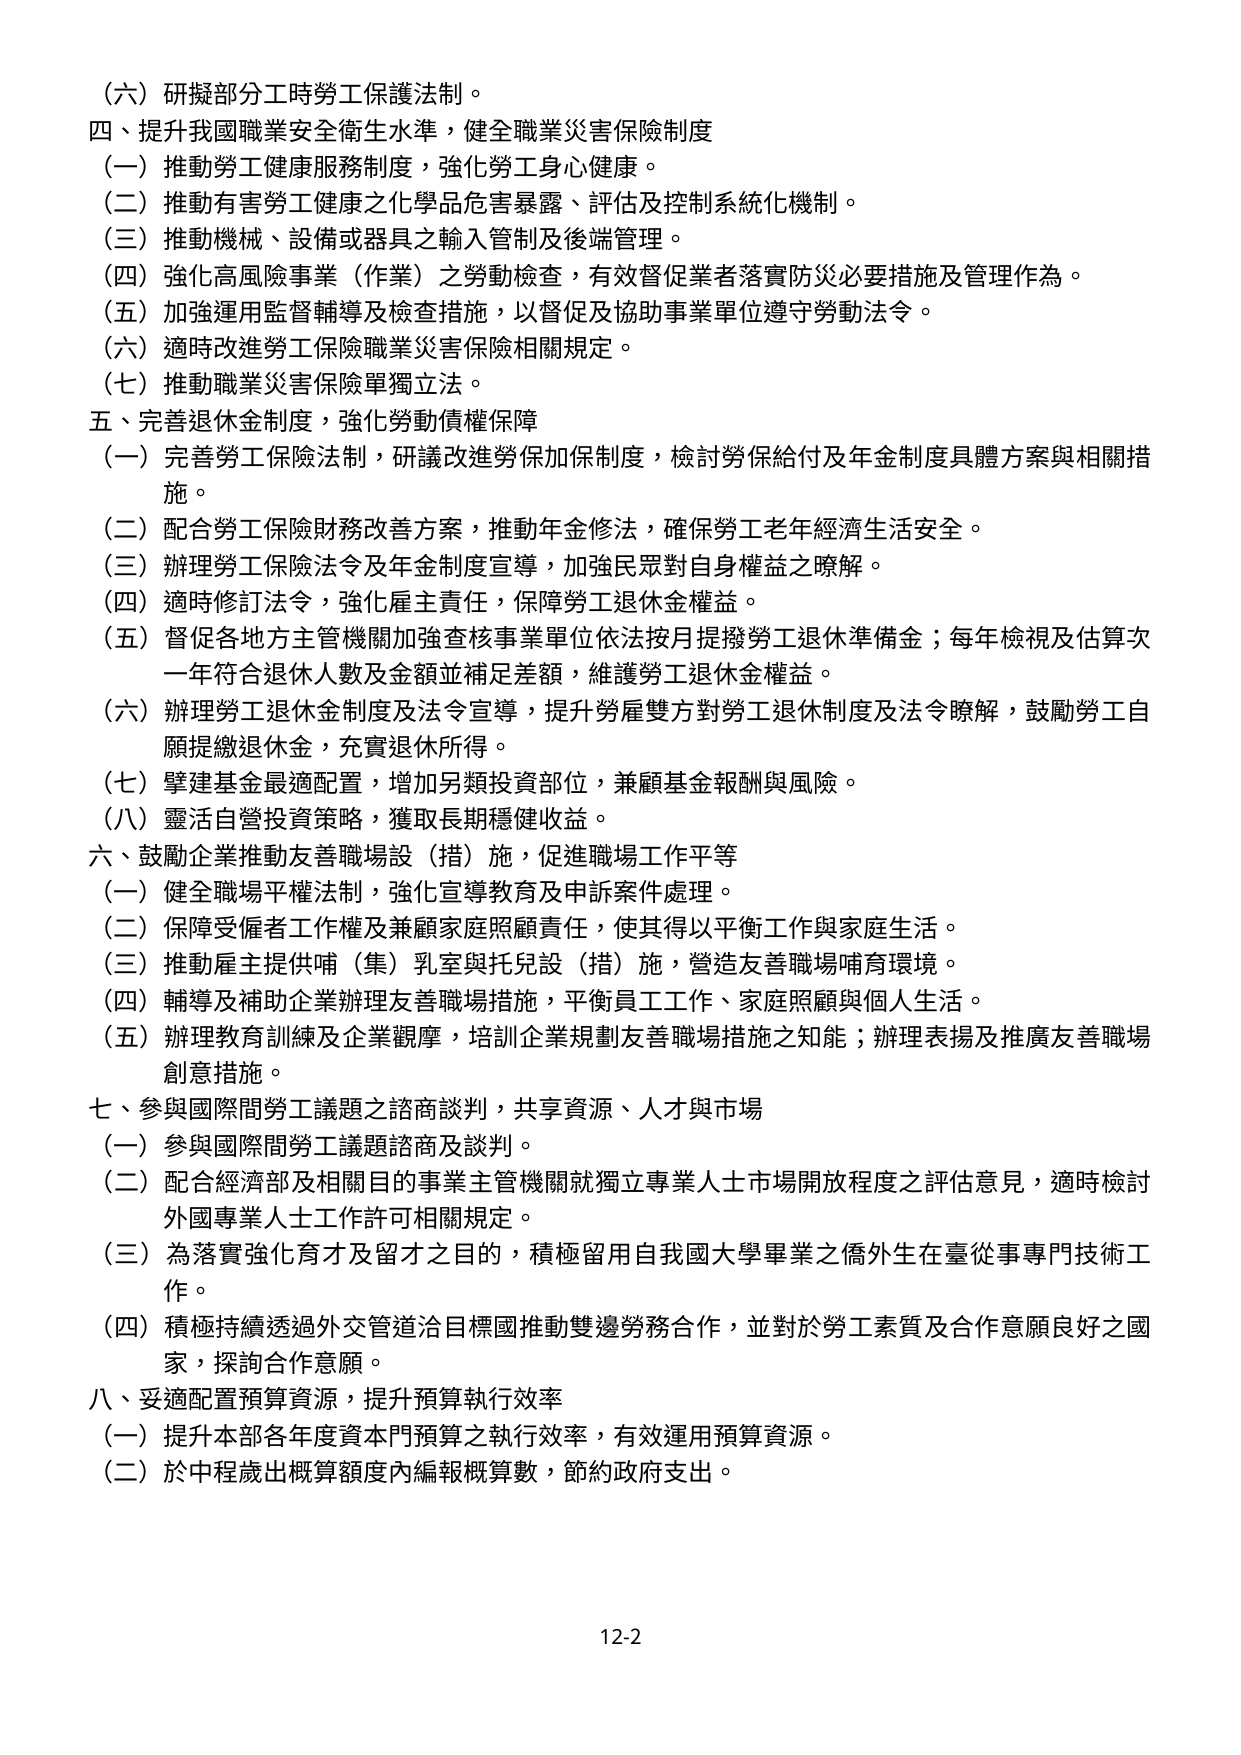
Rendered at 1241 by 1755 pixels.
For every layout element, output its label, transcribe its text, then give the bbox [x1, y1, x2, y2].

text （四）強化高風險事業（作業）之勞動檢查，有效督促業者落實防災必要措施及管理作為。 [89, 256, 1152, 292]
text （七）擘建基金最適配置，增加另類投資部位，兼顧基金報酬與風險。 [89, 764, 1152, 800]
text （一）健全職場平權法制，強化宣導教育及申訴案件處理。 [89, 872, 1152, 909]
text （一）完善勞工保險法制，研議改進勞保加保制度，檢討勞保給付及年金制度具體方案與相關措施。 [89, 437, 1152, 510]
text 四、提升我國職業安全衛生水準，健全職業災害保險制度 [89, 111, 1152, 147]
text 七、參與國際間勞工議題之諮商談判，共享資源、人才與市場 [89, 1090, 1152, 1126]
text （七）推動職業災害保險單獨立法。 [89, 365, 1152, 401]
text （一）推動勞工健康服務制度，強化勞工身心健康。 [89, 147, 1152, 184]
text （八）靈活自營投資策略，獲取長期穩健收益。 [89, 800, 1152, 836]
text （三）推動機械、設備或器具之輸入管制及後端管理。 [89, 220, 1152, 256]
text （四）積極持續透過外交管道洽目標國推動雙邊勞務合作，並對於勞工素質及合作意願良好之國家，探詢合作意願。 [89, 1307, 1152, 1380]
text （三）推動雇主提供哺（集）乳室與托兒設（措）施，營造友善職場哺育環境。 [89, 945, 1152, 981]
text （二）配合勞工保險財務改善方案，推動年金修法，確保勞工老年經濟生活安全。 [89, 510, 1152, 546]
text （二）配合經濟部及相關目的事業主管機關就獨立專業人士市場開放程度之評估意見，適時檢討外國專業人士工作許可相關規定。 [89, 1162, 1152, 1235]
text 六、鼓勵企業推動友善職場設（措）施，促進職場工作平等 [89, 836, 1152, 872]
text 八、妥適配置預算資源，提升預算執行效率 [89, 1380, 1152, 1416]
text （二）保障受僱者工作權及兼顧家庭照顧責任，使其得以平衡工作與家庭生活。 [89, 909, 1152, 945]
text （二）於中程歲出概算額度內編報概算數，節約政府支出。 [89, 1452, 1152, 1489]
text （六）辦理勞工退休金制度及法令宣導，提升勞雇雙方對勞工退休制度及法令瞭解，鼓勵勞工自願提繳退休金，充實退休所得。 [89, 691, 1152, 764]
text （四）適時修訂法令，強化雇主責任，保障勞工退休金權益。 [89, 582, 1152, 619]
text （五）加強運用監督輔導及檢查措施，以督促及協助事業單位遵守勞動法令。 [89, 292, 1152, 329]
text （一）提升本部各年度資本門預算之執行效率，有效運用預算資源。 [89, 1416, 1152, 1452]
text （六）適時改進勞工保險職業災害保險相關規定。 [89, 329, 1152, 365]
text （五）辦理教育訓練及企業觀摩，培訓企業規劃友善職場措施之知能；辦理表揚及推廣友善職場創意措施。 [89, 1017, 1152, 1090]
text （三）為落實強化育才及留才之目的，積極留用自我國大學畢業之僑外生在臺從事專門技術工作。 [89, 1235, 1152, 1307]
text （三）辦理勞工保險法令及年金制度宣導，加強民眾對自身權益之暸解。 [89, 546, 1152, 582]
text （四）輔導及補助企業辦理友善職場措施，平衡員工工作、家庭照顧與個人生活。 [89, 981, 1152, 1017]
text （一）參與國際間勞工議題諮商及談判。 [89, 1126, 1152, 1162]
text （六）研擬部分工時勞工保護法制。 [89, 75, 1152, 111]
text （五）督促各地方主管機關加強查核事業單位依法按月提撥勞工退休準備金；每年檢視及估算次一年符合退休人數及金額並補足差額，維護勞工退休金權益。 [89, 619, 1152, 691]
text 五、完善退休金制度，強化勞動債權保障 [89, 401, 1152, 437]
text （二）推動有害勞工健康之化學品危害暴露、評估及控制系統化機制。 [89, 184, 1152, 220]
